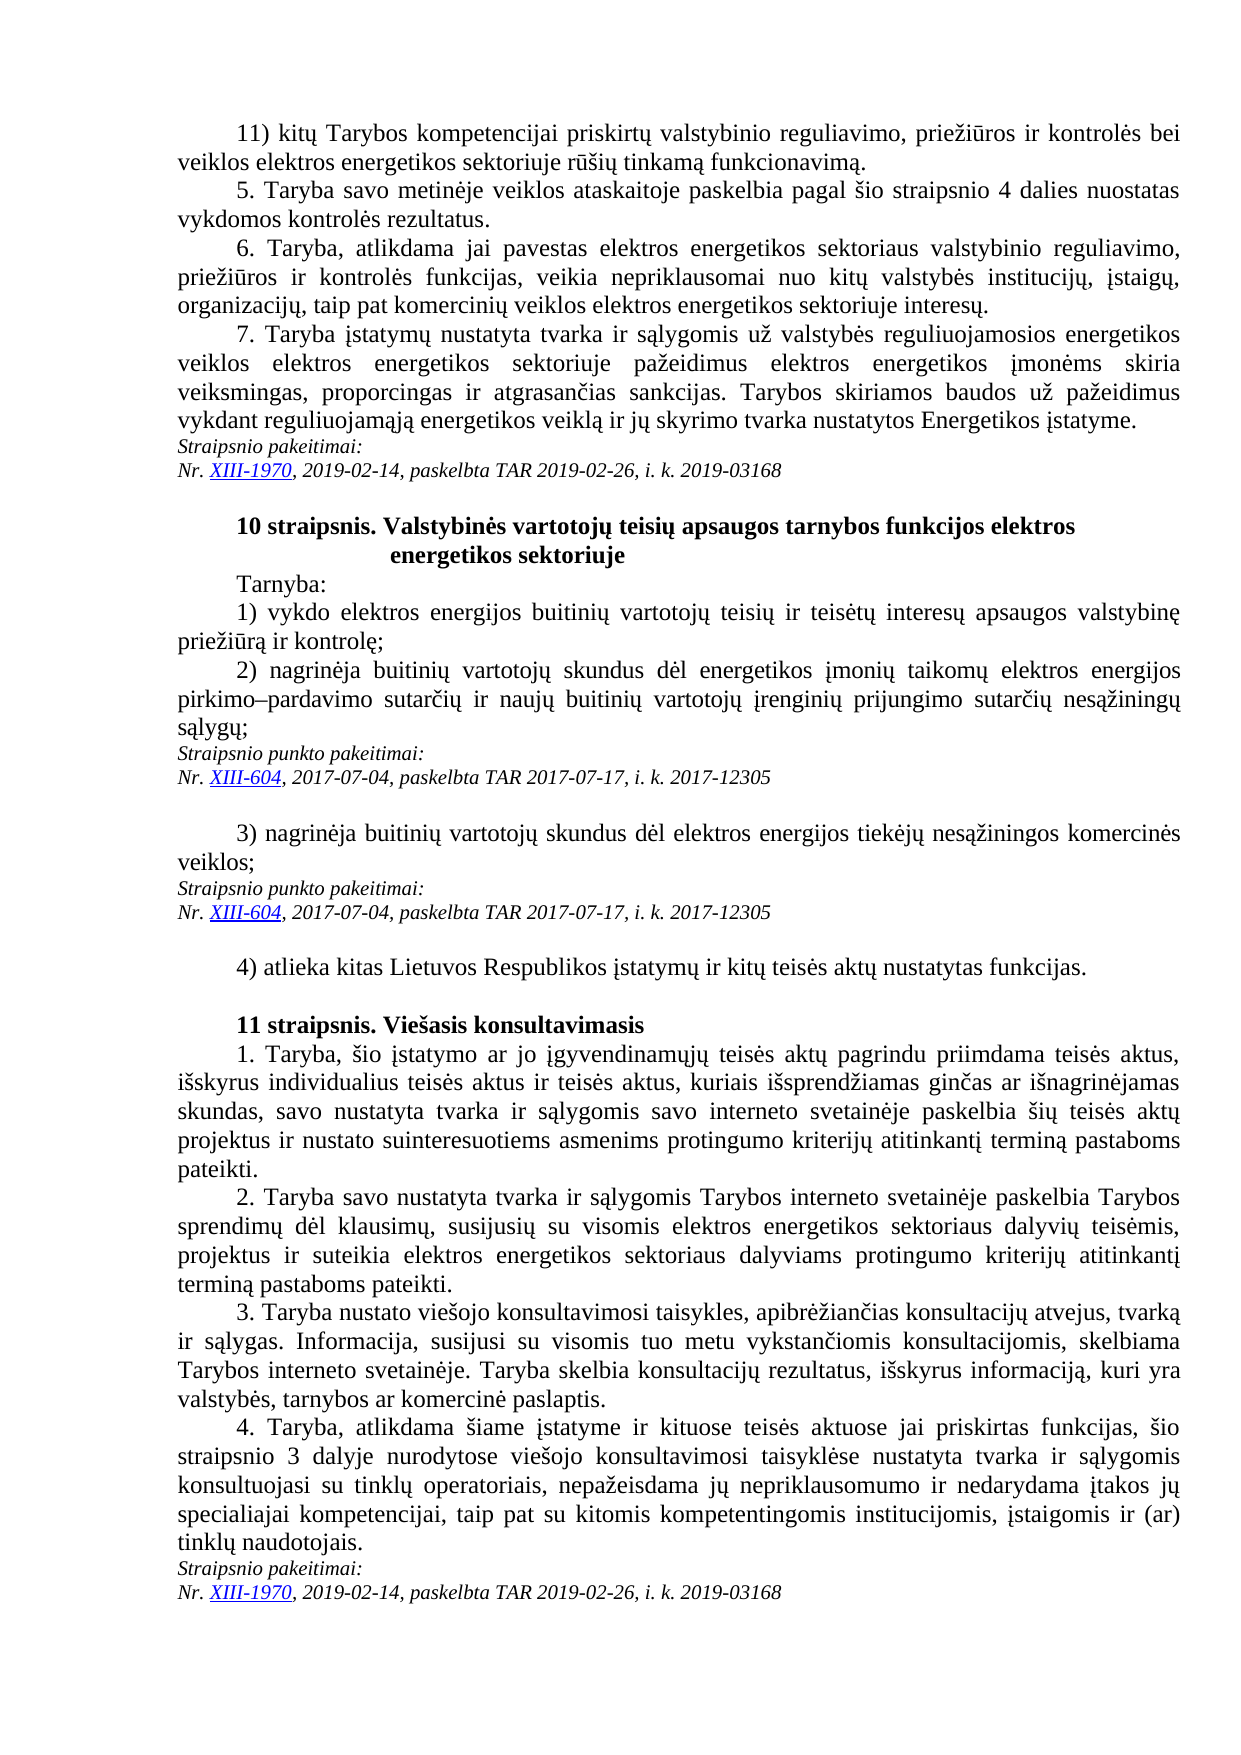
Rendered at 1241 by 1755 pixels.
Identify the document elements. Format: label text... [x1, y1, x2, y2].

text 7. Taryba įstatymų nustatyta tvarka ir sąlygomis už valstybės reguliuojamosios energetikos veiklos elektros energetikos sektoriuje pažeidimus elektros energetikos įmonėms skiria veiksmingas, proporcingas ir atgrasančias sankcijas. Tarybos skiriamos baudos už pažeidimus vykdant reguliuojamąją energetikos veiklą ir jų skyrimo tvarka nustatytos Energetikos įstatyme. [177, 319, 1181, 434]
text Straipsnio pakeitimai: [177, 1556, 1181, 1580]
text Straipsnio pakeitimai: [177, 434, 1181, 458]
text 4) atlieka kitas Lietuvos Respublikos įstatymų ir kitų teisės aktų nustatytas funkcijas. [177, 952, 1181, 981]
text 1. Taryba, šio įstatymo ar jo įgyvendinamųjų teisės aktų pagrindu priimdama teisės aktus, išskyrus individualius teisės aktus ir teisės aktus, kuriais išsprendžiamas ginčas ar išnagrinėjamas skundas, savo nustatyta tvarka ir sąlygomis savo interneto svetainėje paskelbia šių teisės aktų projektus ir nustato suinteresuotiems asmenims protingumo kriterijų atitinkantį terminą pastaboms pateikti. [177, 1039, 1181, 1182]
text 6. Taryba, atlikdama jai pavestas elektros energetikos sektoriaus valstybinio reguliavimo, priežiūros ir kontrolės funkcijas, veikia nepriklausomai nuo kitų valstybės institucijų, įstaigų, organizacijų, taip pat komercinių veiklos elektros energetikos sektoriuje interesų. [177, 233, 1181, 319]
text Nr. XIII-604, 2017-07-04, paskelbta TAR 2017-07-17, i. k. 2017-12305 [177, 900, 1181, 924]
text Nr. XIII-604, 2017-07-04, paskelbta TAR 2017-07-17, i. k. 2017-12305 [177, 765, 1181, 789]
text Straipsnio punkto pakeitimai: [177, 876, 1181, 900]
text 2. Taryba savo nustatyta tvarka ir sąlygomis Tarybos interneto svetainėje paskelbia Tarybos sprendimų dėl klausimų, susijusių su visomis elektros energetikos sektoriaus dalyvių teisėmis, projektus ir suteikia elektros energetikos sektoriaus dalyviams protingumo kriterijų atitinkantį terminą pastaboms pateikti. [177, 1182, 1181, 1297]
text Tarnyba: [177, 569, 1181, 597]
text Nr. XIII-1970, 2019-02-14, paskelbta TAR 2019-02-26, i. k. 2019-03168 [177, 458, 1181, 482]
text Nr. XIII-1970, 2019-02-14, paskelbta TAR 2019-02-26, i. k. 2019-03168 [177, 1580, 1181, 1604]
text 3. Taryba nustato viešojo konsultavimosi taisykles, apibrėžiančias konsultacijų atvejus, tvarką ir sąlygas. Informacija, susijusi su visomis tuo metu vykstančiomis konsultacijomis, skelbiama Tarybos interneto svetainėje. Taryba skelbia konsultacijų rezultatus, išskyrus informaciją, kuri yra valstybės, tarnybos ar komercinė paslaptis. [177, 1297, 1181, 1412]
text 10 straipsnis. Valstybinės vartotojų teisių apsaugos tarnybos funkcijos elektros energetikos sektoriuje [236, 511, 1181, 569]
text Straipsnio punkto pakeitimai: [177, 741, 1181, 765]
text 3) nagrinėja buitinių vartotojų skundus dėl elektros energijos tiekėjų nesąžiningos komercinės veiklos; [177, 818, 1181, 876]
text 4. Taryba, atlikdama šiame įstatyme ir kituose teisės aktuose jai priskirtas funkcijas, šio straipsnio 3 dalyje nurodytose viešojo konsultavimosi taisyklėse nustatyta tvarka ir sąlygomis konsultuojasi su tinklų operatoriais, nepažeisdama jų nepriklausomumo ir nedarydama įtakos jų specialiajai kompetencijai, taip pat su kitomis kompetentingomis institucijomis, įstaigomis ir (ar) tinklų naudotojais. [177, 1412, 1181, 1556]
text 1) vykdo elektros energijos buitinių vartotojų teisių ir teisėtų interesų apsaugos valstybinę priežiūrą ir kontrolę; [177, 597, 1181, 655]
text 11) kitų Tarybos kompetencijai priskirtų valstybinio reguliavimo, priežiūros ir kontrolės bei veiklos elektros energetikos sektoriuje rūšių tinkamą funkcionavimą. [177, 118, 1181, 176]
text 11 straipsnis. Viešasis konsultavimasis [177, 1010, 1181, 1039]
text 2) nagrinėja buitinių vartotojų skundus dėl energetikos įmonių taikomų elektros energijos pirkimo–pardavimo sutarčių ir naujų buitinių vartotojų įrenginių prijungimo sutarčių nesąžiningų sąlygų; [177, 655, 1181, 741]
text 5. Taryba savo metinėje veiklos ataskaitoje paskelbia pagal šio straipsnio 4 dalies nuostatas vykdomos kontrolės rezultatus. [177, 176, 1181, 233]
